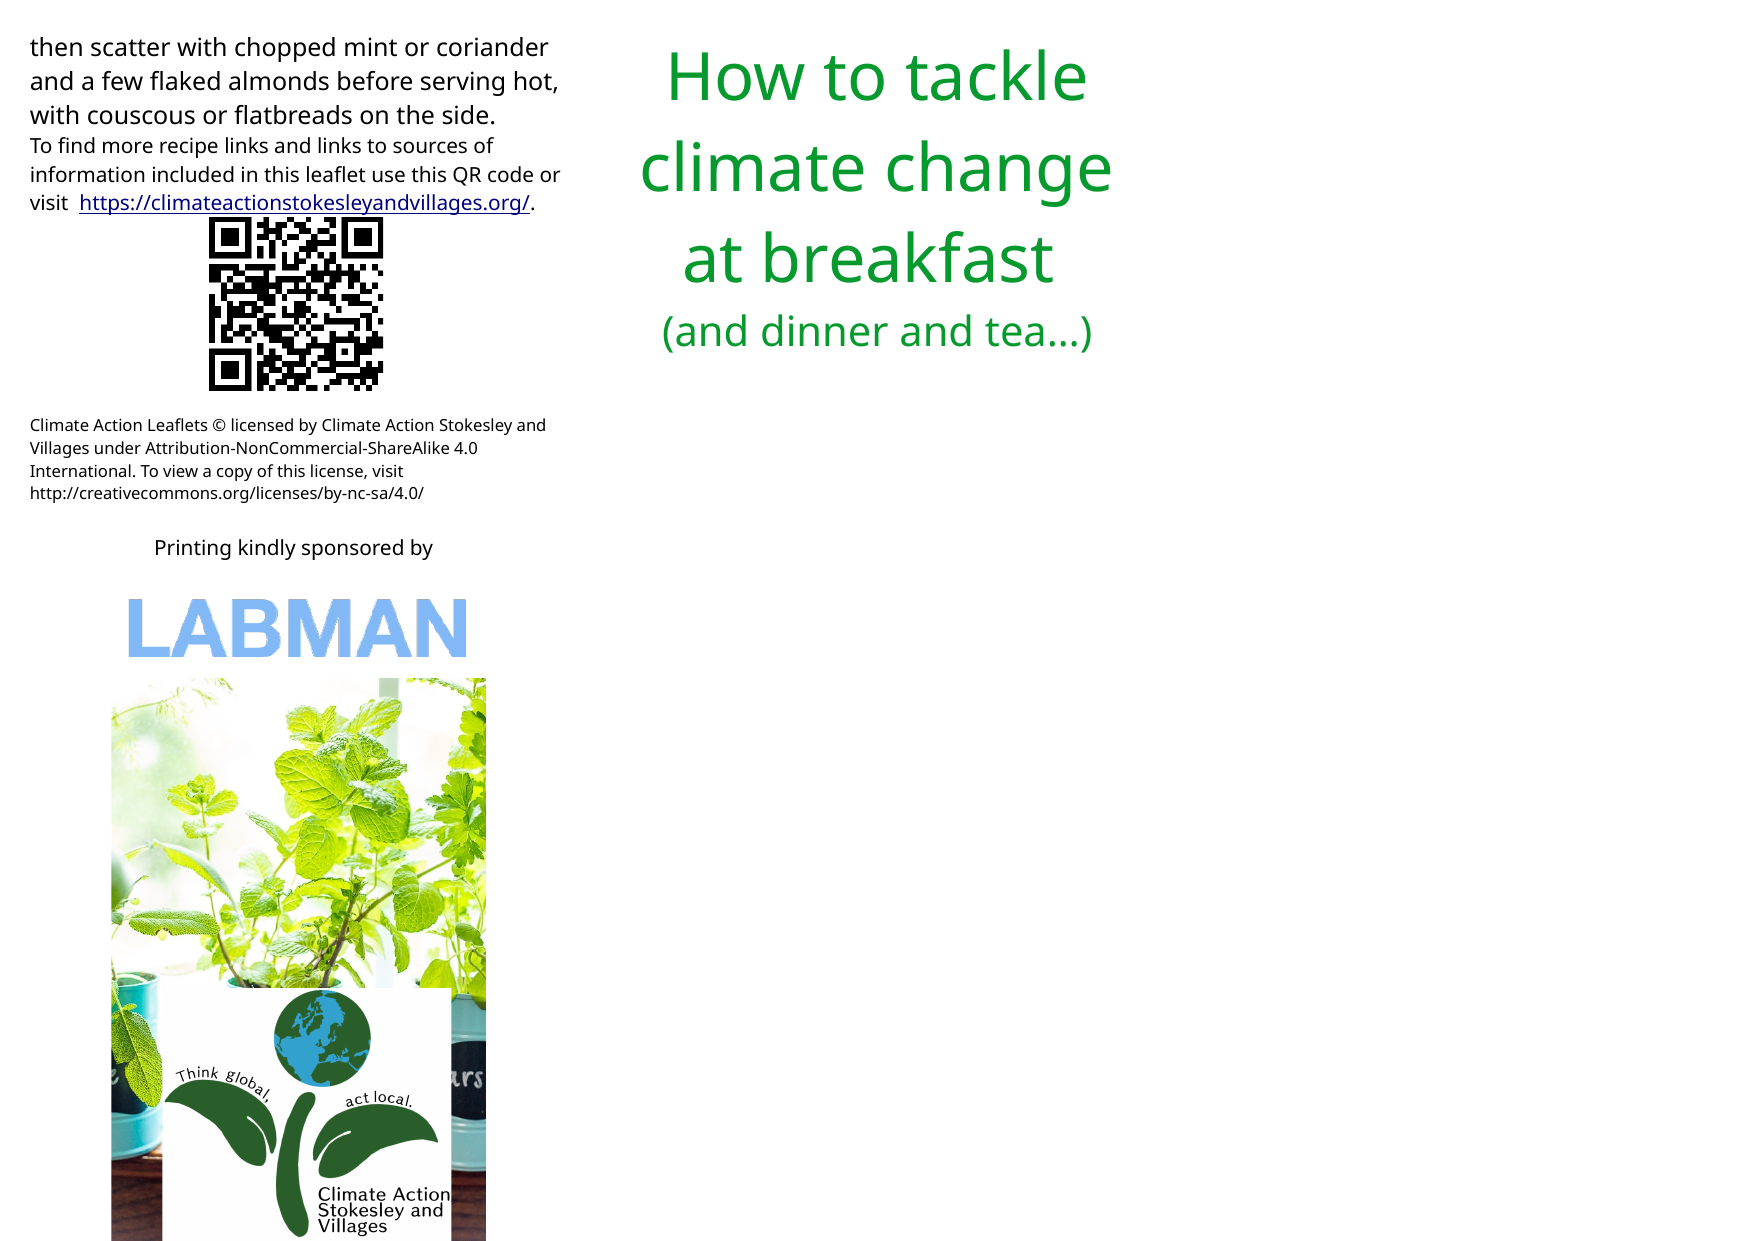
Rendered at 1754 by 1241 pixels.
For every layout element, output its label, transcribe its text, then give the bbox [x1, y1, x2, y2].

text (and dinner and tea…) [610, 302, 1144, 359]
text Climate Action Leaflets © licensed by Climate Action Stokesley and Villages under Attribution-NonCommercial-ShareAlike 4.0 International. To view a copy of this license, visit http://creativecommons.org/licenses/by-nc-sa/4.0/ [29, 414, 563, 504]
picture [111, 678, 486, 1241]
picture [209, 217, 384, 391]
text How to tackle climate change at breakfast [610, 29, 1144, 302]
text To find more recipe links and links to sources of information included in this leaflet use this QR code or visit https://climateactionstokesleyandvillages.org/. [29, 132, 563, 217]
text then scatter with chopped mint or coriander and a few flaked almonds before serving hot, with couscous or flatbreads on the side. [29, 29, 563, 132]
picture [119, 591, 473, 665]
text Printing kindly sponsored by [29, 533, 563, 561]
